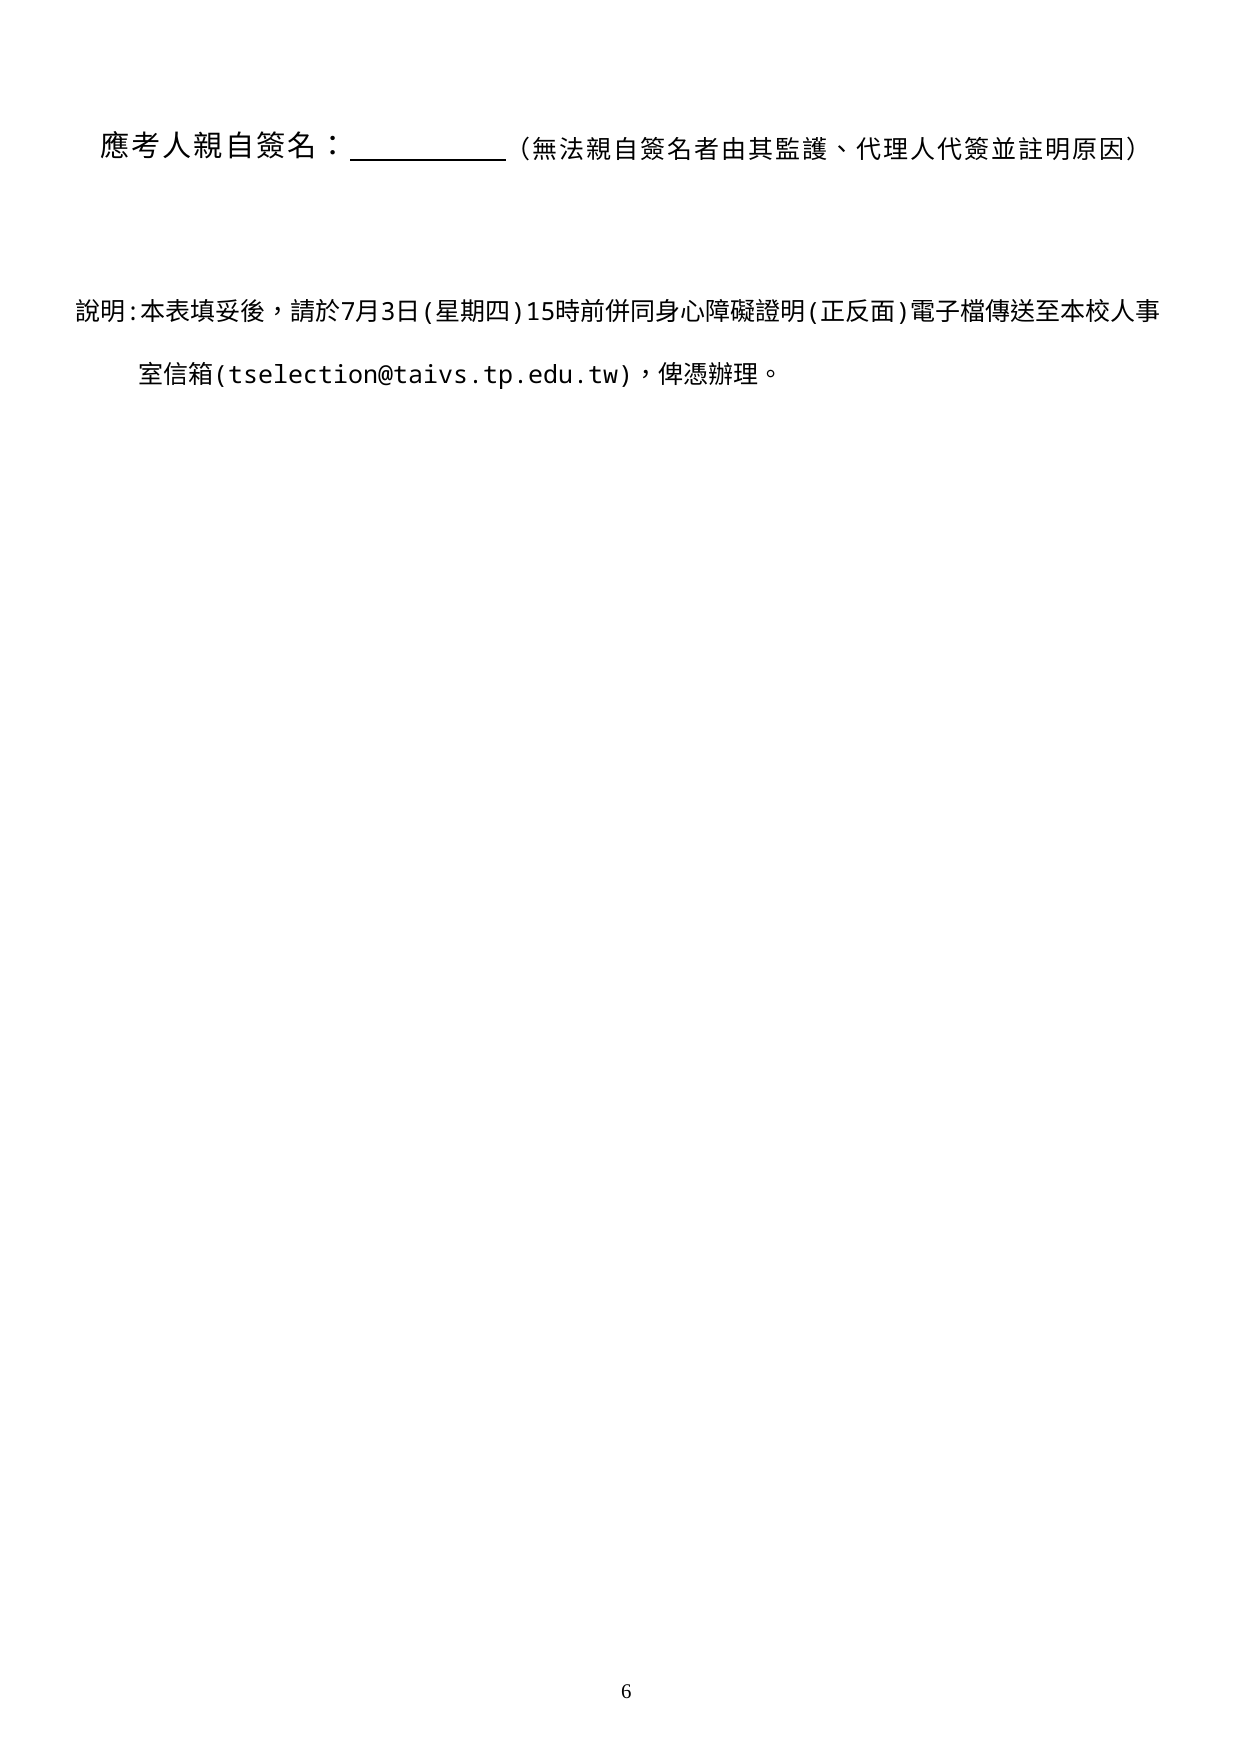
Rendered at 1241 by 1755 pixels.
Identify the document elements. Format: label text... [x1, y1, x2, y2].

text 說明:本表填妥後，請於7月3日(星期四)15時前併同身心障礙證明(正反面)電子檔傳送至本校人事室信箱(tselection@taivs.tp.edu.tw)，俾憑辦理。 [75, 265, 1177, 390]
text 應考人親自簽名： （無法親自簽名者由其監護、代理人代簽並註明原因） [100, 103, 1152, 228]
